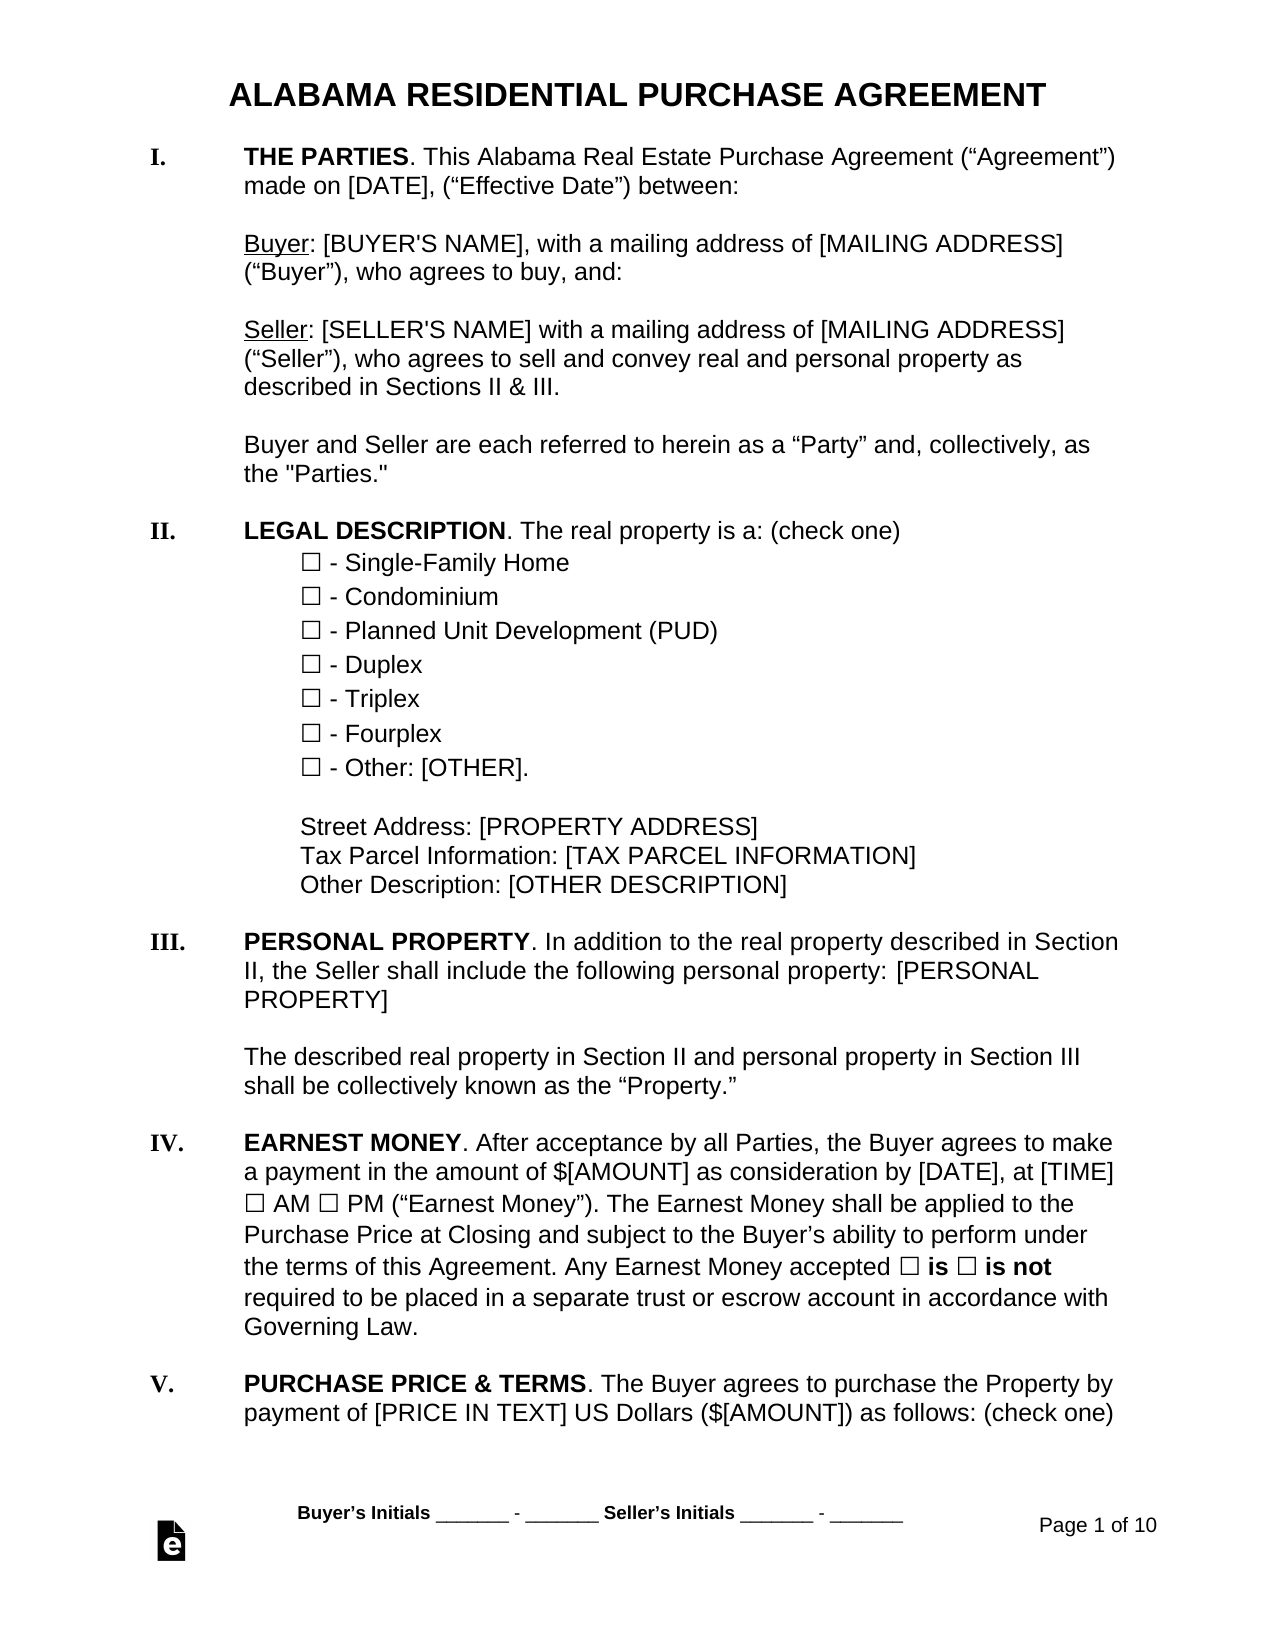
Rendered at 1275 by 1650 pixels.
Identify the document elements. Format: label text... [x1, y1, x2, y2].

text ☐ - Triplex [300, 681, 1125, 715]
text Other Description: [OTHER DESCRIPTION] [300, 869, 1125, 898]
text Street Address: [PROPERTY ADDRESS] [300, 812, 1125, 841]
text ☐ - Fourplex [300, 715, 1125, 749]
list PERSONAL PROPERTY. In addition to the real property described in Section II, the Seller shall include the following personal property: [PERSONAL PROPERTY] [150, 927, 1125, 1013]
list LEGAL DESCRIPTION. The real property is a: (check one) [150, 516, 1125, 545]
list THE PARTIES. This Alabama Real Estate Purchase Agreement (“Agreement”) made on [DATE], (“Effective Date”) between: [150, 142, 1125, 200]
text Tax Parcel Information: [TAX PARCEL INFORMATION] [300, 841, 1125, 869]
text The described real property in Section II and personal property in Section III shall be collectively known as the “Property.” [244, 1042, 1125, 1100]
list PURCHASE PRICE & TERMS. The Buyer agrees to purchase the Property by payment of [PRICE IN TEXT] US Dollars ($[AMOUNT]) as follows: (check one) [150, 1369, 1125, 1427]
list EARNEST MONEY. After acceptance by all Parties, the Buyer agrees to make a payment in the amount of $[AMOUNT] as consideration by [DATE], at [TIME] ☐ AM ☐ PM (“Earnest Money”). The Earnest Money shall be applied to the Purchase Price at Closing and subject to the Buyer’s ability to perform under the terms of this Agreement. Any Earnest Money accepted ☐ is ☐ is not required to be placed in a separate trust or escrow account in accordance with Governing Law. [150, 1128, 1125, 1340]
text ☐ - Other: [OTHER]. [300, 749, 1125, 783]
text ☐ - Duplex [300, 647, 1125, 681]
text ☐ - Condominium [300, 579, 1125, 613]
text Buyer and Seller are each referred to herein as a “Party” and, collectively, as the "Parties." [244, 430, 1125, 487]
text ☐ - Single-Family Home [300, 545, 1125, 579]
text Seller: [SELLER'S NAME] with a mailing address of [MAILING ADDRESS] (“Seller”), who agrees to sell and convey real and personal property as described in Sections II & III. [244, 315, 1125, 401]
text Buyer: [BUYER'S NAME], with a mailing address of [MAILING ADDRESS] (“Buyer”), who agrees to buy, and: [244, 228, 1125, 286]
text ☐ - Planned Unit Development (PUD) [300, 613, 1125, 647]
text ALABAMA RESIDENTIAL PURCHASE AGREEMENT [150, 75, 1125, 113]
